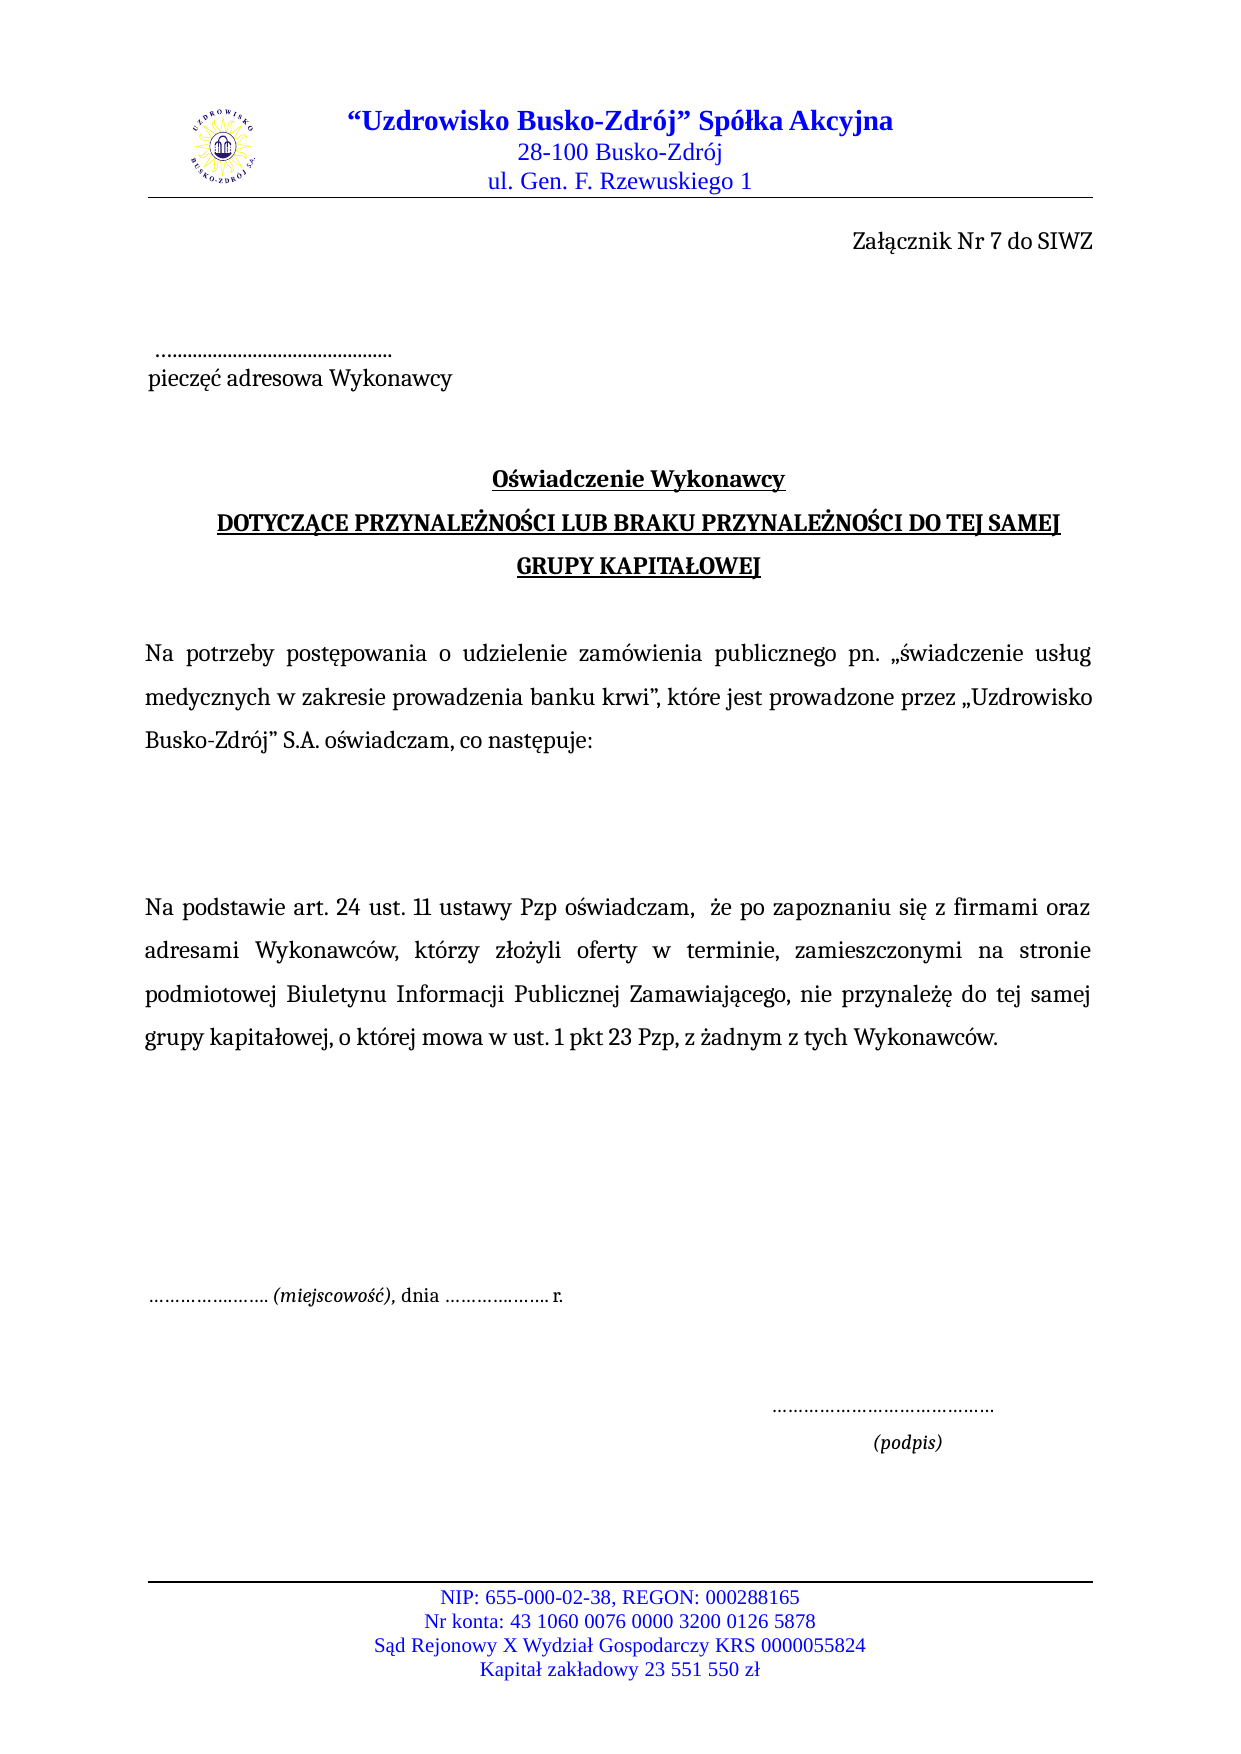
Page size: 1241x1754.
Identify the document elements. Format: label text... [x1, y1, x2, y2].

list Na potrzeby postępowania o udzielenie zamówienia publicznego pn. „świadczenie usług medycznych w zakresie prowadzenia banku krwi”, które jest prowadzone przez „Uzdrowisko Busko-Zdrój” S.A. oświadczam, co następuje: [144, 639, 1093, 755]
text …………………………………… [149, 1394, 1093, 1418]
text …………….……. (miejscowość), dnia ………….……. r. [148, 1284, 1093, 1308]
list (podpis) [149, 1431, 1093, 1455]
list pieczęć adresowa Wykonawcy [148, 364, 1093, 393]
list Oświadczenie Wykonawcy [148, 465, 1093, 494]
list DOTYCZĄCE PRZYNALEŻNOŚCI LUB BRAKU PRZYNALEŻNOŚCI DO TEJ SAMEJ GRUPY KAPITAŁOWEJ [148, 509, 1093, 581]
list Na podstawie art. 24 ust. 11 ustawy Pzp oświadczam, że po zapoznaniu się z firmami oraz adresami Wykonawców, którzy złożyli oferty w terminie, zamieszczonymi na stronie podmiotowej Biuletynu Informacji Publicznej Zamawiającego, nie przynależę do tej samej grupy kapitałowej, o której mowa w ust. 1 pkt 23 Pzp, z żadnym z tych Wykonawców. [144, 893, 1093, 1052]
list …............................................ [148, 335, 1093, 364]
list Załącznik Nr 7 do SIWZ [148, 227, 1093, 256]
